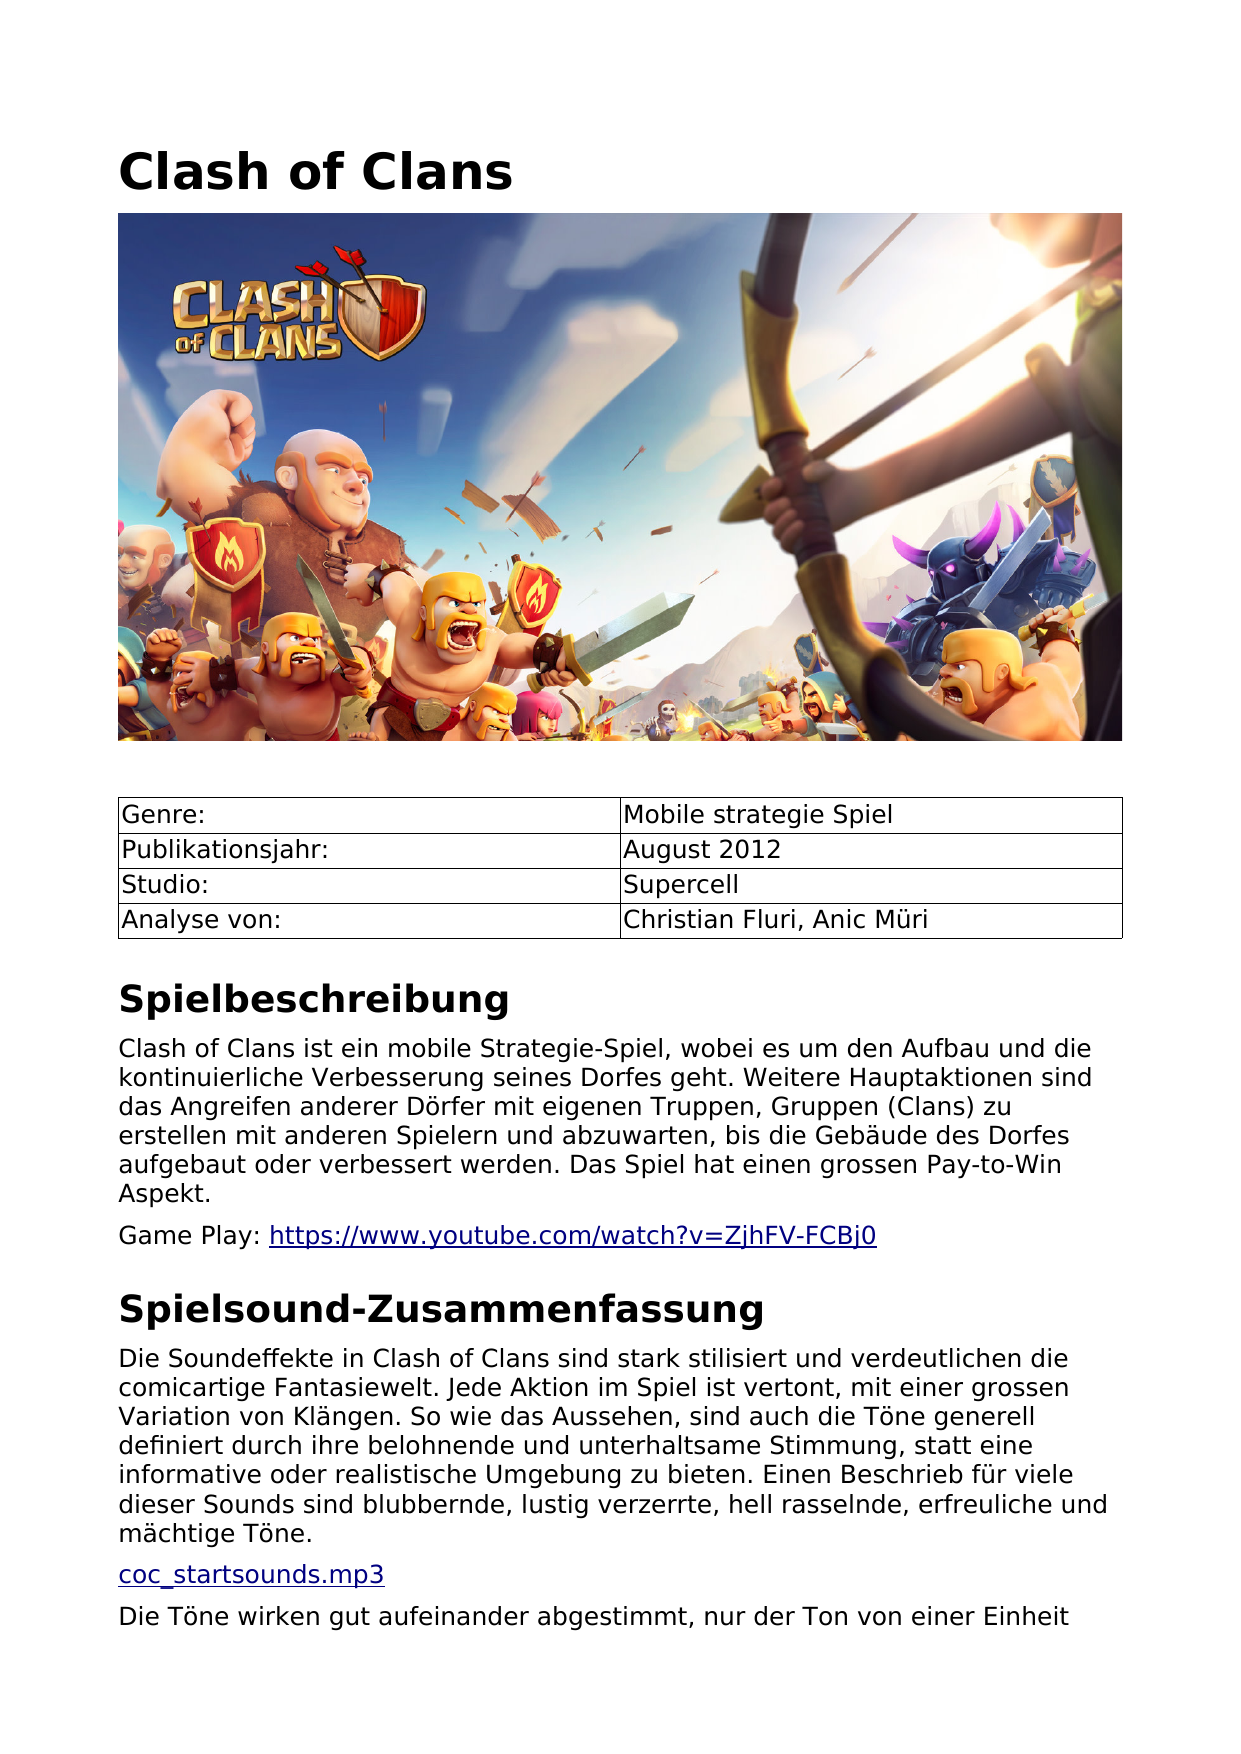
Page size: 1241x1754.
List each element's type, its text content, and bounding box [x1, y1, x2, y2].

subtitle Spielbeschreibung [118, 978, 1122, 1021]
text Clash of Clans ist ein mobile Strategie-Spiel, wobei es um den Aufbau und die kontinuierliche Verbesserung seines Dorfes geht. Weitere Hauptaktionen sind das Angreifen anderer Dörfer mit eigenen Truppen, Gruppen (Clans) zu erstellen mit anderen Spielern und abzuwarten, bis die Gebäude des Dorfes aufgebaut oder verbessert werden. Das Spiel hat einen grossen Pay-to-Win Aspekt. [118, 1034, 1122, 1209]
picture [118, 213, 1123, 741]
table_cell Supercell [621, 869, 1122, 903]
text coc_startsounds.mp3 [118, 1561, 1122, 1590]
subtitle Spielsound-Zusammenfassung [118, 1288, 1122, 1332]
table_cell August 2012 [621, 834, 1122, 867]
table_cell Christian Fluri, Anic Müri [621, 904, 1122, 938]
text Die Soundeffekte in Clash of Clans sind stark stilisiert und verdeutlichen die comicartige Fantasiewelt. Jede Aktion im Spiel ist vertont, mit einer grossen Variation von Klängen. So wie das Aussehen, sind auch die Töne generell definiert durch ihre belohnende und unterhaltsame Stimmung, statt eine informative oder realistische Umgebung zu bieten. Einen Beschrieb für viele dieser Sounds sind blubbernde, lustig verzerrte, hell rasselnde, erfreuliche und mächtige Töne. [118, 1344, 1122, 1548]
table_header Genre: [119, 798, 620, 832]
table_cell Analyse von: [119, 904, 620, 938]
text Die Töne wirken gut aufeinander abgestimmt, nur der Ton von einer Einheit [118, 1602, 1122, 1632]
text Game Play: https://www.youtube.com/watch?v=ZjhFV-FCBj0 [118, 1221, 1122, 1250]
table_cell Publikationsjahr: [119, 834, 620, 867]
table_header Mobile strategie Spiel [621, 798, 1122, 832]
table_cell Studio: [119, 869, 620, 903]
subtitle Clash of Clans [118, 143, 1122, 201]
